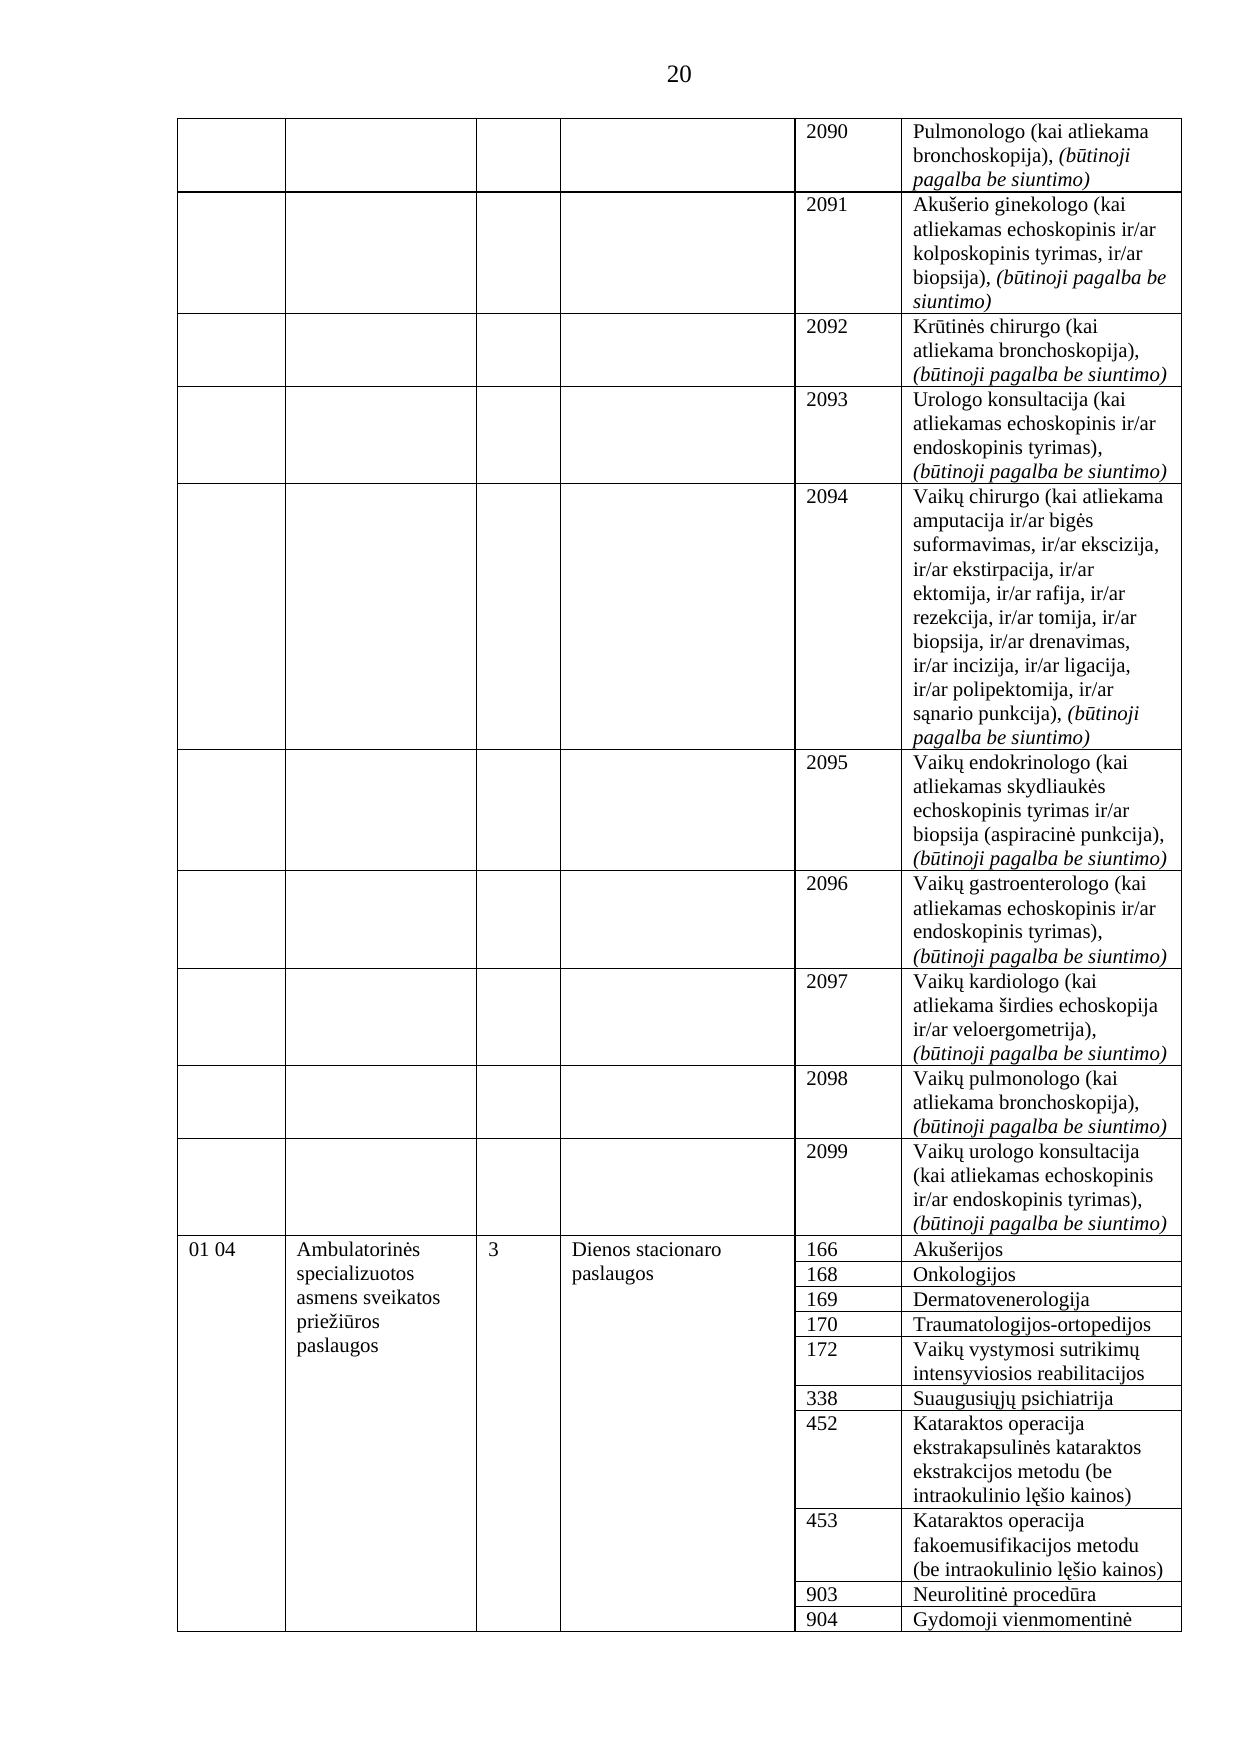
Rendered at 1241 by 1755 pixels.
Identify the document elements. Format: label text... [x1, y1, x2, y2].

table_cell [477, 1066, 560, 1138]
table_cell [561, 969, 794, 1065]
table_cell 2096 [796, 871, 901, 968]
table_cell [561, 1066, 794, 1138]
table_cell 2092 [796, 314, 901, 386]
table_cell [561, 387, 794, 483]
table_cell 453 [796, 1509, 901, 1581]
table_cell [286, 193, 476, 313]
table_cell 01 04 [178, 1236, 285, 1631]
table_cell [477, 387, 560, 483]
table_cell [561, 1139, 794, 1235]
table_cell [561, 119, 794, 191]
table_cell Neurolitinė procedūra [902, 1582, 1181, 1606]
table_cell 2094 [796, 484, 901, 749]
table_cell Vaikų vystymosi sutrikimų intensyviosios reabilitacijos [902, 1337, 1181, 1385]
table_cell 172 [796, 1337, 901, 1385]
table_cell [477, 484, 560, 749]
table_cell [178, 119, 285, 191]
table_cell [178, 1139, 285, 1235]
table_cell [286, 750, 476, 870]
table_cell [286, 387, 476, 483]
table_cell Kataraktos operacija ekstrakapsulinės kataraktos ekstrakcijos metodu (be intraokulinio lęšio kainos) [902, 1411, 1181, 1507]
table_cell [561, 871, 794, 968]
table_cell Onkologijos [902, 1262, 1181, 1286]
table_cell 2095 [796, 750, 901, 870]
table_cell [477, 750, 560, 870]
table_cell 169 [796, 1287, 901, 1311]
table_cell [286, 314, 476, 386]
table_cell [286, 119, 476, 191]
table_cell [286, 1066, 476, 1138]
table_cell [178, 314, 285, 386]
table_cell [561, 193, 794, 313]
table_cell Akušerijos [902, 1236, 1181, 1261]
table_cell [178, 1066, 285, 1138]
table_cell [477, 871, 560, 968]
table_cell 166 [796, 1236, 901, 1261]
table_cell 2091 [796, 193, 901, 313]
table_cell [477, 193, 560, 313]
table_cell 2099 [796, 1139, 901, 1235]
table_cell [178, 750, 285, 870]
table_cell [178, 484, 285, 749]
table_cell 2090 [796, 119, 901, 191]
table_cell [286, 1139, 476, 1235]
table_cell [178, 871, 285, 968]
table_cell Traumatologijos-ortopedijos [902, 1312, 1181, 1336]
table_cell Dermatovenerologija [902, 1287, 1181, 1311]
table_cell 168 [796, 1262, 901, 1286]
table_cell Kataraktos operacija fakoemusifikacijos metodu (be intraokulinio lęšio kainos) [902, 1509, 1181, 1581]
table_cell [477, 314, 560, 386]
table_cell Dienos stacionaro paslaugos [561, 1236, 794, 1631]
table_cell [477, 969, 560, 1065]
table_cell Ambulatorinės specializuotos asmens sveikatos priežiūros paslaugos [286, 1236, 476, 1631]
table_cell 903 [796, 1582, 901, 1606]
table_cell [561, 314, 794, 386]
table_cell 904 [796, 1607, 901, 1631]
table_cell [477, 119, 560, 191]
table_cell [561, 750, 794, 870]
table_cell [178, 969, 285, 1065]
table_cell [561, 484, 794, 749]
table_cell [286, 484, 476, 749]
table_cell [178, 387, 285, 483]
table_cell Suaugusiųjų psichiatrija [902, 1386, 1181, 1410]
table_cell [477, 1139, 560, 1235]
table_cell 2093 [796, 387, 901, 483]
table_cell 3 [477, 1236, 560, 1631]
table_cell [178, 193, 285, 313]
table_cell 2097 [796, 969, 901, 1065]
table_cell Gydomoji vienmomentinė [902, 1607, 1181, 1631]
table_cell 338 [796, 1386, 901, 1410]
table_cell 170 [796, 1312, 901, 1336]
table_cell 2098 [796, 1066, 901, 1138]
table_cell 452 [796, 1411, 901, 1507]
table_cell [286, 871, 476, 968]
table_cell [286, 969, 476, 1065]
